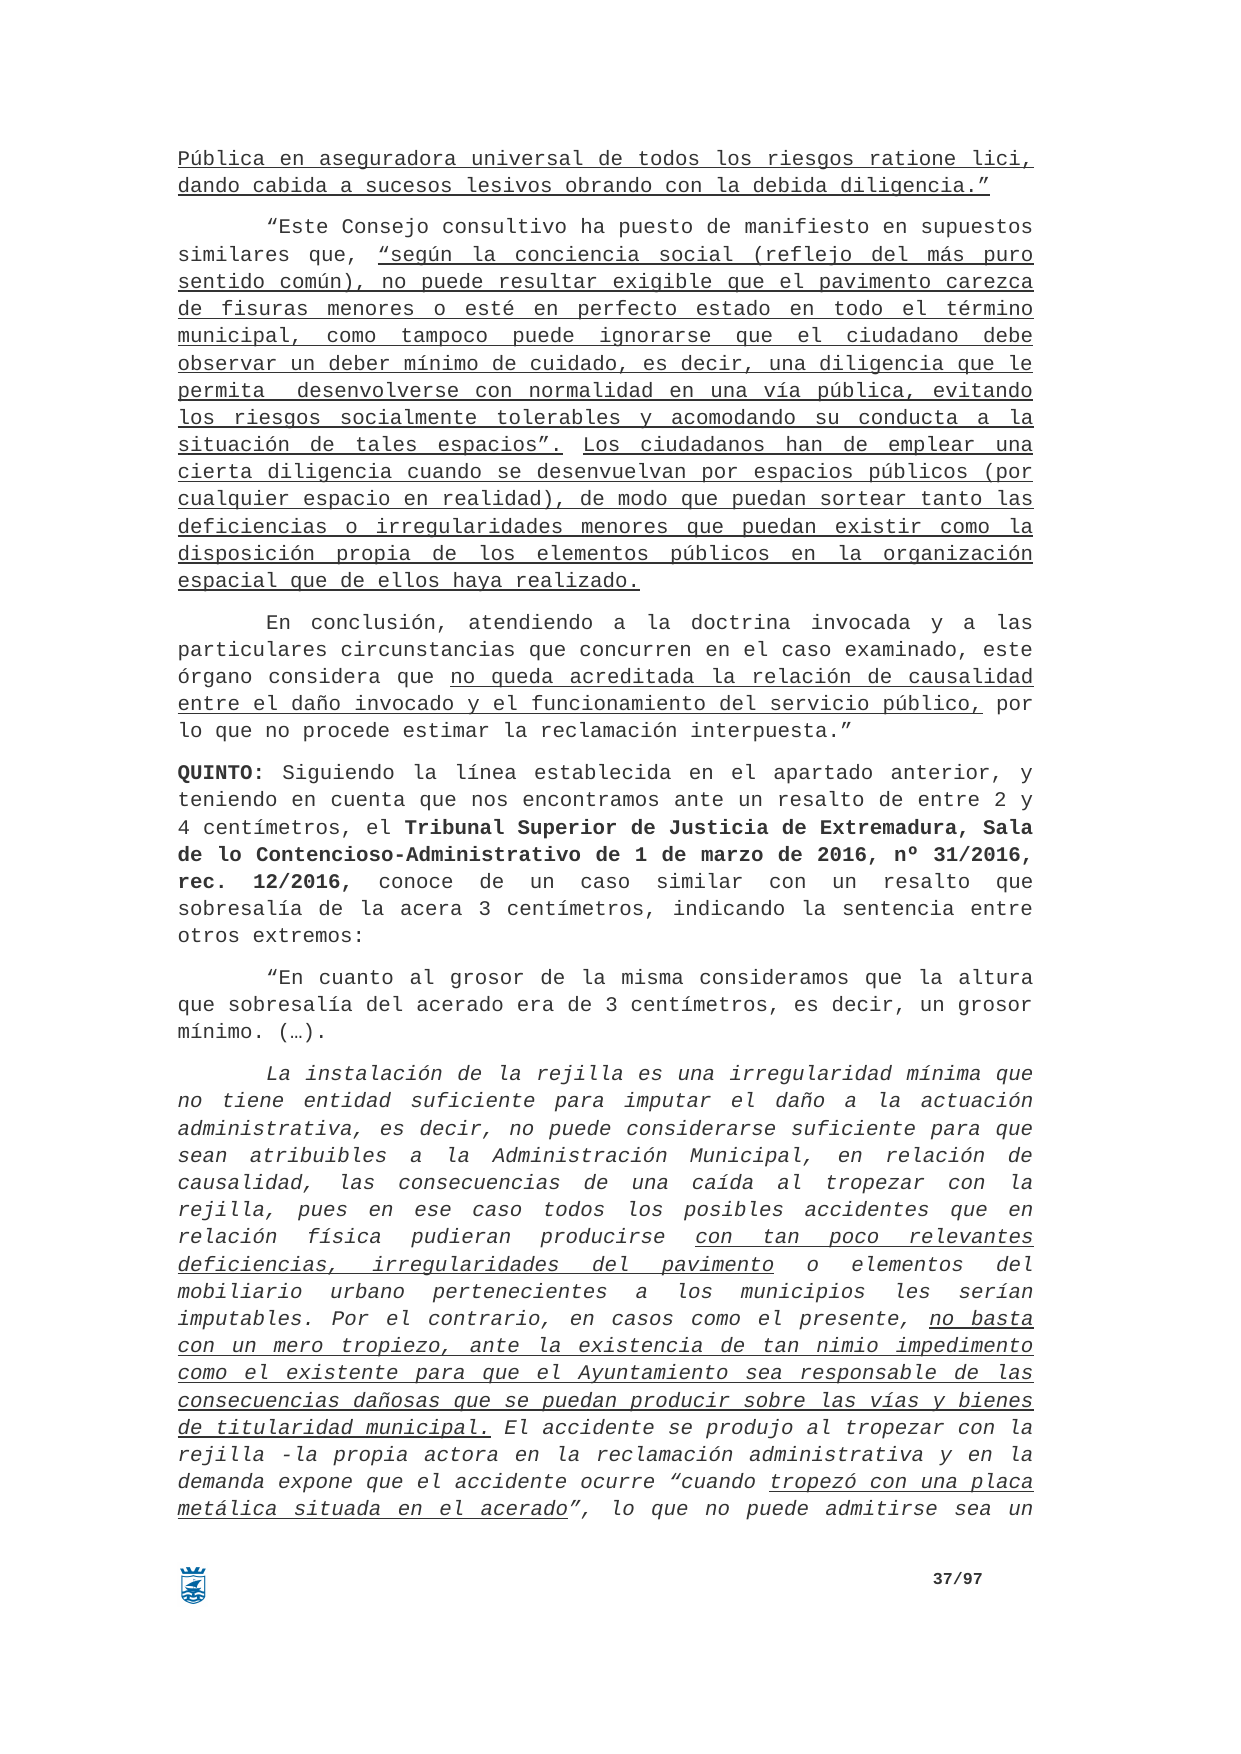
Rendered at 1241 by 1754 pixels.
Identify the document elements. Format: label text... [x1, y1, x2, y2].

text espacial que de ellos haya realizado. [177, 563, 1033, 594]
text observar un deber mínimo de cuidado, es decir, una diligencia que le [177, 346, 1033, 372]
text de fisuras menores o esté en perfecto estado en todo el término [177, 291, 1033, 318]
text los riesgos socialmente tolerables y acomodando su conducta a la [177, 400, 1033, 426]
text cualquier espacio en realidad), de modo que puedan sortear tanto las [177, 482, 1033, 508]
picture [177, 1562, 208, 1607]
text como el existente para que el Ayuntamiento sea responsable de las [177, 1356, 1033, 1382]
text Pública en aseguradora universal de todos los riesgos ratione lici, [177, 148, 1033, 167]
text La instalación de la rejilla es una irregularidad mínima que no tiene entidad suficiente para imputar el daño a la actuación administrativa, es decir, no puede considerarse suficiente para que sean atribuibles a la Administración Municipal, en relación de causalidad, las consecuencias de una caída al tropezar con la rejilla, pues en ese caso todos los posibles accidentes que en relación física pudieran producirse con tan poco relevantes deficiencias, irregularidades del pavimento o elementos del mobiliario urbano pertenecientes a los municipios les serían imputables. Por el contrario, en casos como el presente, no basta con un mero tropiezo, ante la existencia de tan nimio impedimento [177, 1063, 1033, 1355]
text situación de tales espacios”. Los ciudadanos han de emplear una cierta diligencia cuando se desenvuelvan por espacios públicos (por [177, 427, 1033, 481]
text municipal, como tampoco puede ignorarse que el ciudadano debe [177, 319, 1033, 345]
text “En cuanto al grosor de la misma consideramos que la altura que sobresalía del acerado era de 3 centímetros, es decir, un grosor mínimo. (…). [177, 967, 1033, 1045]
text QUINTO: Siguiendo la línea establecida en el apartado anterior, y teniendo en cuenta que nos encontramos ante un resalto de entre 2 y 4 centímetros, el Tribunal Superior de Justicia de Extremadura, Sala de lo Contencioso-Administrativo de 1 de marzo de 2016, nº 31/2016, rec. 12/2016, conoce de un caso similar con un resalto que sobresalía de la acera 3 centímetros, indicando la sentencia entre otros extremos: [177, 762, 1033, 949]
text consecuencias dañosas que se puedan producir sobre las vías y bienes [177, 1383, 1033, 1409]
text permita desenvolverse con normalidad en una vía pública, evitando [177, 373, 1033, 399]
text de titularidad municipal. El accidente se produjo al tropezar con la rejilla -la propia actora en la reclamación administrativa y en la demanda expone que el accidente ocurre “cuando tropezó con una placa metálica situada en el acerado”, lo que no puede admitirse sea un [177, 1410, 1033, 1522]
text disposición propia de los elementos públicos en la organización [177, 536, 1033, 562]
text “Este Consejo consultivo ha puesto de manifiesto en supuestos similares que, “según la conciencia social (reflejo del más puro sentido común), no puede resultar exigible que el pavimento carezca [177, 217, 1033, 290]
text dando cabida a sucesos lesivos obrando con la debida diligencia.” [177, 168, 1033, 198]
text deficiencias o irregularidades menores que puedan existir como la [177, 509, 1033, 535]
text En conclusión, atendiendo a la doctrina invocada y a las particulares circunstancias que concurren en el caso examinado, este órgano considera que no queda acreditada la relación de causalidad entre el daño invocado y el funcionamiento del servicio público, por lo que no procede estimar la reclamación interpuesta.” [177, 612, 1033, 744]
